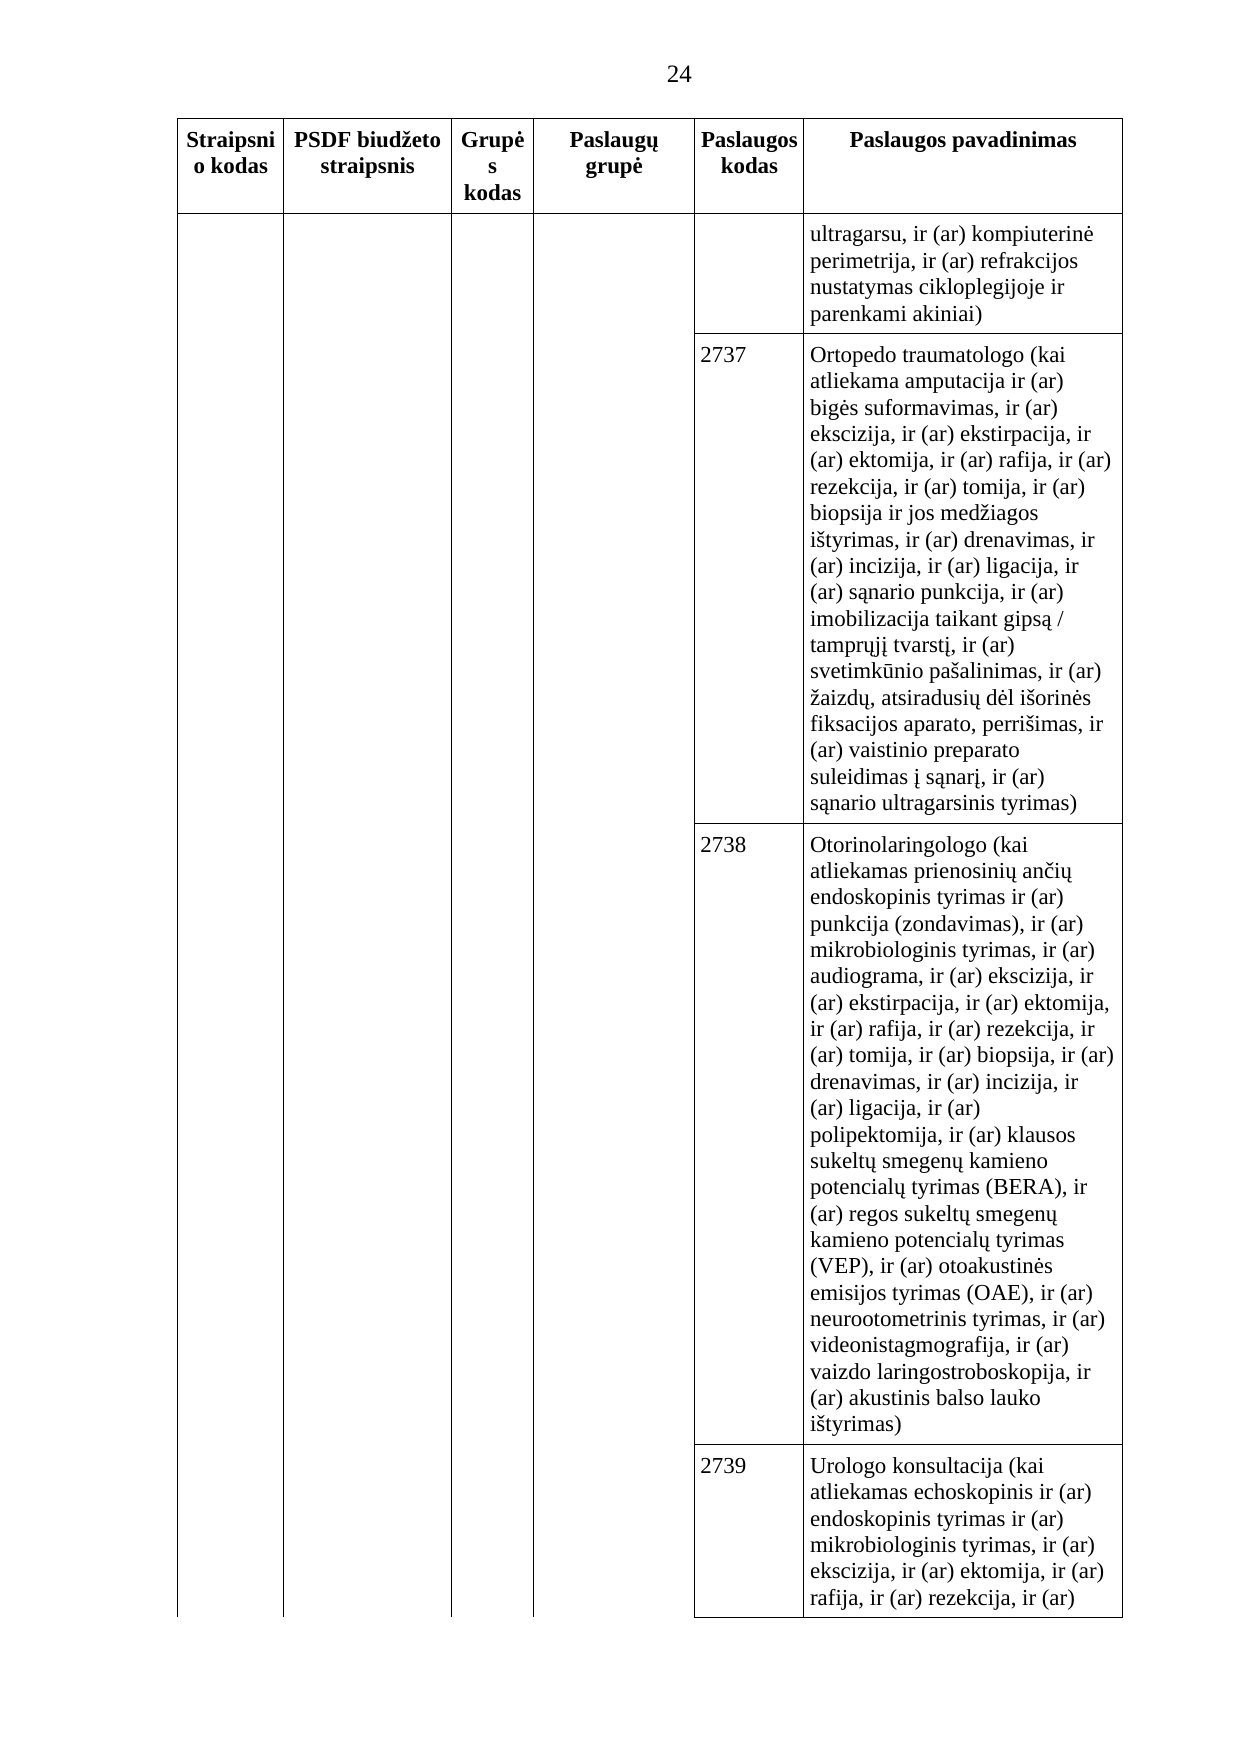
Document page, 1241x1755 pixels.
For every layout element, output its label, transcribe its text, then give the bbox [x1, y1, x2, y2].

table_cell [534, 214, 694, 333]
table_cell [452, 1444, 533, 1617]
table_cell 2738 [695, 824, 803, 1444]
table_cell Urologo konsultacija (kai atliekamas echoskopinis ir (ar) endoskopinis tyrimas ir (ar) mikrobiologinis tyrimas, ir (ar) ekscizija, ir (ar) ektomija, ir (ar) rafija, ir (ar) rezekcija, ir (ar) [804, 1445, 1122, 1617]
table_cell [534, 1444, 694, 1617]
table_header Straipsnio kodas [178, 119, 283, 212]
table_header PSDF biudžeto straipsnis [284, 119, 451, 212]
table_cell [178, 823, 283, 1444]
table_cell [284, 214, 451, 333]
table_cell [178, 1444, 283, 1617]
table_cell [534, 823, 694, 1444]
table_cell [284, 333, 451, 823]
table_header Paslaugų grupė [534, 119, 694, 212]
table_cell 2737 [695, 334, 803, 823]
table_header Grupės kodas [452, 119, 533, 212]
table_cell 2739 [695, 1445, 803, 1617]
table_cell [178, 214, 283, 333]
table_cell ultragarsu, ir (ar) kompiuterinė perimetrija, ir (ar) refrakcijos nustatymas cikloplegijoje ir parenkami akiniai) [804, 214, 1122, 333]
table_cell [452, 333, 533, 823]
table_cell Otorinolaringologo (kai atliekamas prienosinių ančių endoskopinis tyrimas ir (ar) punkcija (zondavimas), ir (ar) mikrobiologinis tyrimas, ir (ar) audiograma, ir (ar) ekscizija, ir (ar) ekstirpacija, ir (ar) ektomija, ir (ar) rafija, ir (ar) rezekcija, ir (ar) tomija, ir (ar) biopsija, ir (ar) drenavimas, ir (ar) incizija, ir (ar) ligacija, ir (ar) polipektomija, ir (ar) klausos sukeltų smegenų kamieno potencialų tyrimas (BERA), ir (ar) regos sukeltų smegenų kamieno potencialų tyrimas (VEP), ir (ar) otoakustinės emisijos tyrimas (OAE), ir (ar) neurootometrinis tyrimas, ir (ar) videonistagmografija, ir (ar) vaizdo laringostroboskopija, ir (ar) akustinis balso lauko ištyrimas) [804, 824, 1122, 1444]
table_header Paslaugos pavadinimas [804, 119, 1122, 212]
table_cell Ortopedo traumatologo (kai atliekama amputacija ir (ar) bigės suformavimas, ir (ar) ekscizija, ir (ar) ekstirpacija, ir (ar) ektomija, ir (ar) rafija, ir (ar) rezekcija, ir (ar) tomija, ir (ar) biopsija ir jos medžiagos ištyrimas, ir (ar) drenavimas, ir (ar) incizija, ir (ar) ligacija, ir (ar) sąnario punkcija, ir (ar) imobilizacija taikant gipsą / tamprųjį tvarstį, ir (ar) svetimkūnio pašalinimas, ir (ar) žaizdų, atsiradusių dėl išorinės fiksacijos aparato, perrišimas, ir (ar) vaistinio preparato suleidimas į sąnarį, ir (ar) sąnario ultragarsinis tyrimas) [804, 334, 1122, 823]
table_header Paslaugos kodas [695, 119, 803, 212]
table_cell [284, 1444, 451, 1617]
table_cell [178, 333, 283, 823]
table_cell [452, 214, 533, 333]
table_cell [534, 333, 694, 823]
table_cell [695, 214, 803, 333]
table_cell [284, 823, 451, 1444]
table_cell [452, 823, 533, 1444]
